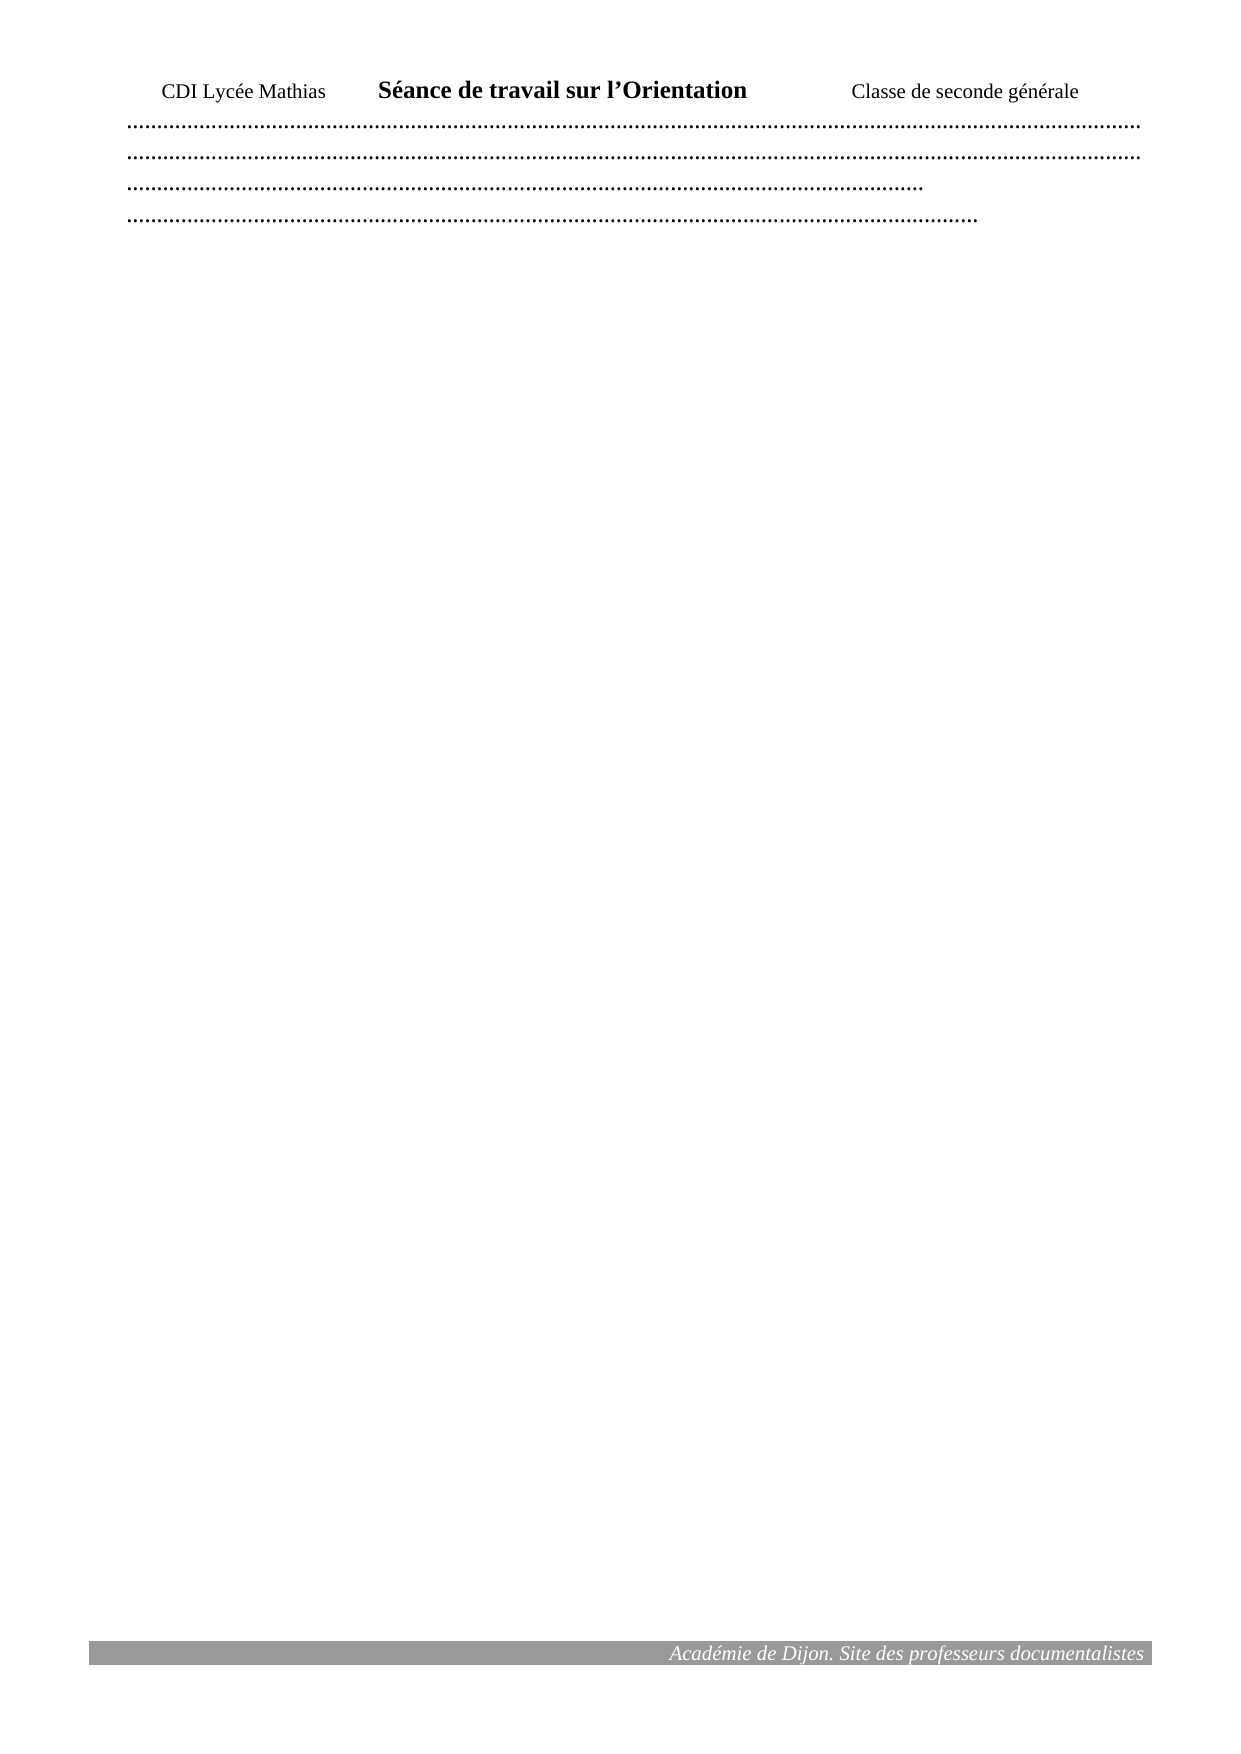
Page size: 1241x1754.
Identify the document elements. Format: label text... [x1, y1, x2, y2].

text …………………………………………………………………………………………………………………………… [126, 197, 1152, 229]
text ……………………………………………………………………………………………………………………………………………………………………………………………………………………………………………………………………………………………………………………………………………………………………………………………………………………………… [126, 104, 1152, 197]
